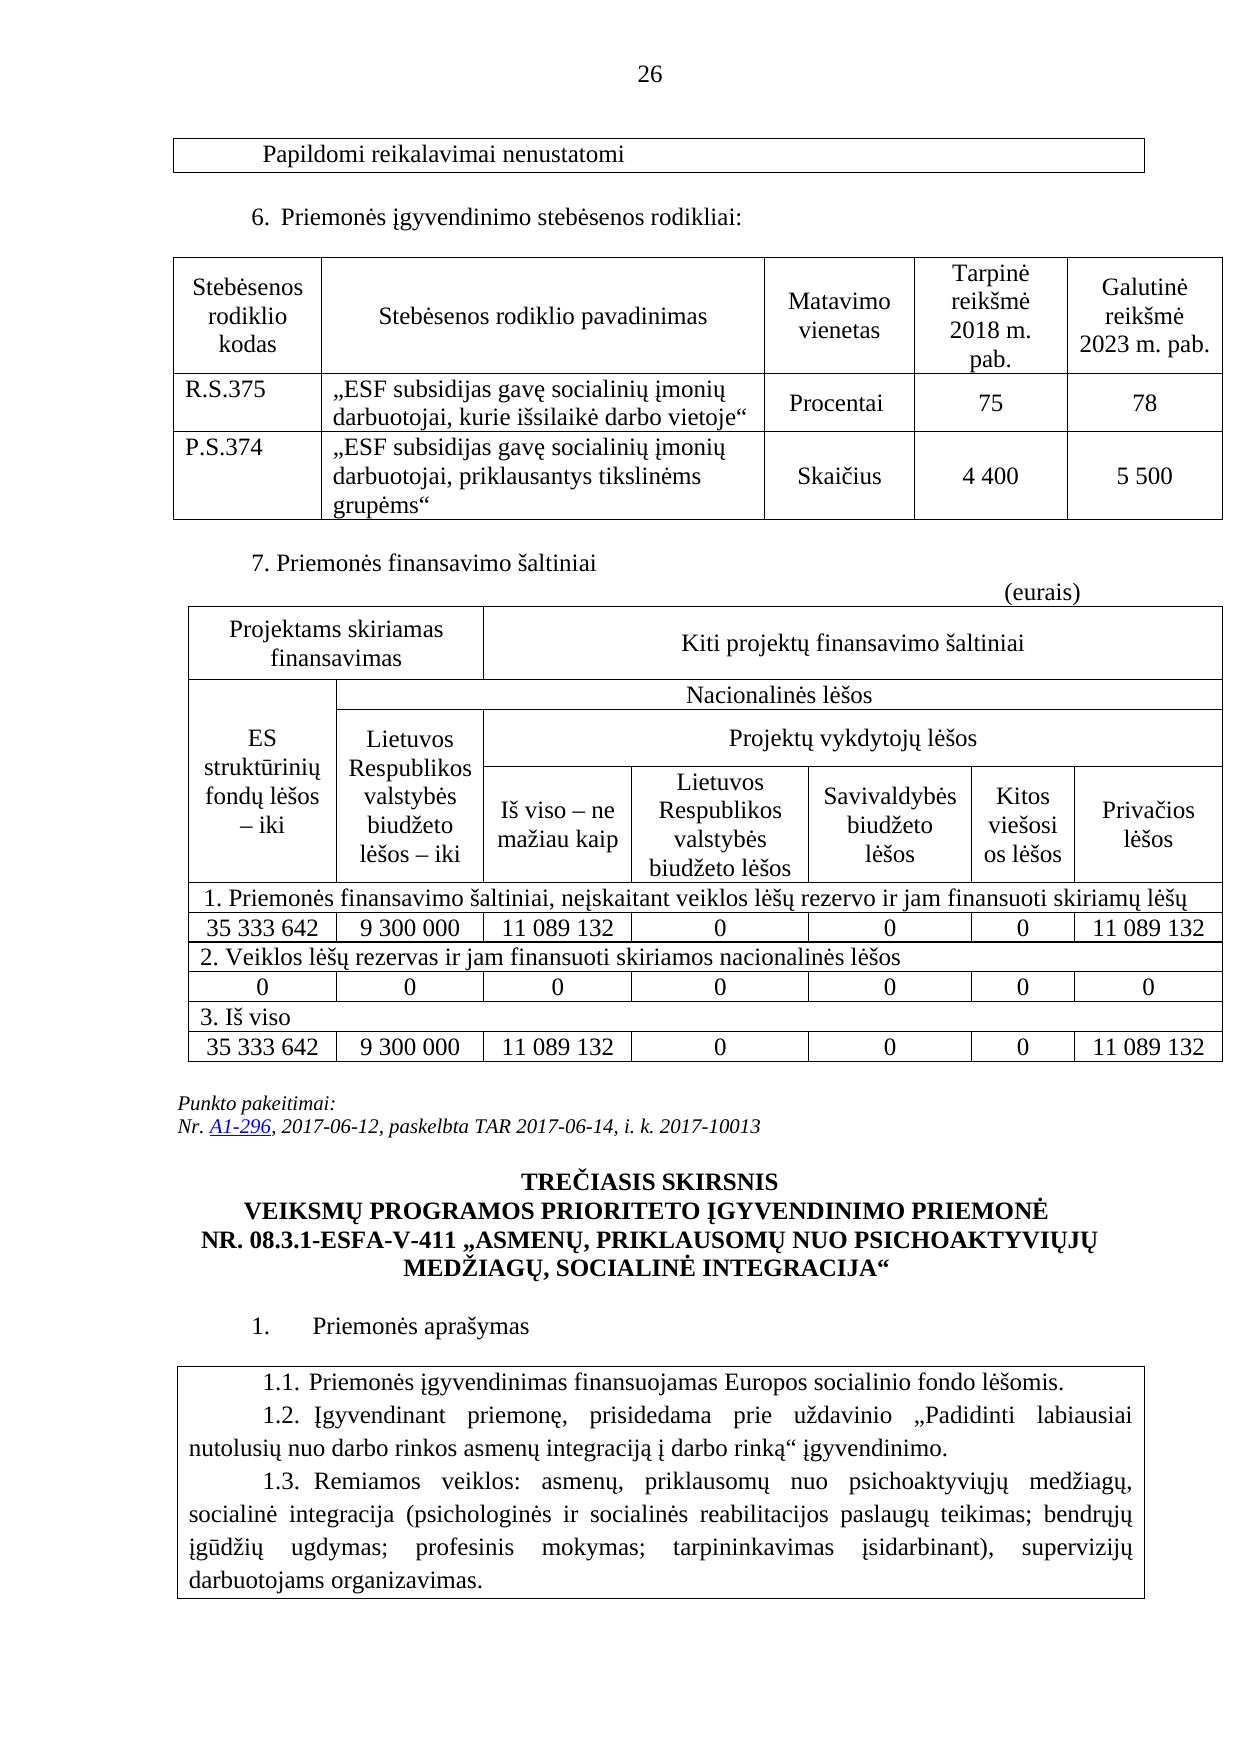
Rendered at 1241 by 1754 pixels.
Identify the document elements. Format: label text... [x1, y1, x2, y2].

table_cell 0 [972, 1032, 1074, 1061]
table_header 1.1. Priemonės įgyvendinimas finansuojamas Europos socialinio fondo lėšomis. 1.2. Įgyvendinant priemonę, prisidedama prie uždavinio „Padidinti labiausiai nutolusių nuo darbo rinkos asmenų integraciją į darbo rinką“ įgyvendinimo. 1.3. Remiamos veiklos: asmenų, priklausomų nuo psichoaktyviųjų medžiagų, socialinė integracija (psichologinės ir socialinės reabilitacijos paslaugų teikimas; bendrųjų įgūdžių ugdymas; profesinis mokymas; tarpininkavimas įsidarbinant), supervizijų darbuotojams organizavimas. [178, 1367, 1144, 1598]
table_cell Privačios lėšos [1075, 767, 1222, 882]
table_cell „ESF subsidijas gavę socialinių įmonių darbuotojai, priklausantys tikslinėms grupėms“ [322, 432, 764, 518]
text 7. Priemonės finansavimo šaltiniai [177, 548, 1122, 577]
table_cell 0 [809, 972, 971, 1001]
table_cell Lietuvos Respublikos valstybės biudžeto lėšos – iki [337, 710, 483, 882]
table_header Stebėsenos rodiklio pavadinimas [322, 258, 764, 373]
table_cell 0 [809, 1032, 971, 1061]
table_cell 9 300 000 [337, 1032, 483, 1061]
text 6. Priemonės įgyvendinimo stebėsenos rodikliai: [251, 202, 1122, 231]
text VEIKSMŲ PROGRAMOS PRIORITETO ĮGYVENDINIMO PRIEMONĖ [177, 1196, 1122, 1225]
table_cell Skaičius [765, 432, 914, 518]
text Punkto pakeitimai: [177, 1090, 1122, 1114]
table_cell 11 089 132 [1075, 1032, 1222, 1061]
table_cell 5 500 [1068, 432, 1222, 518]
table_cell 35 333 642 [189, 913, 336, 941]
table_cell Kitos viešosios lėšos [972, 767, 1074, 882]
table_header Matavimo vienetas [765, 258, 914, 373]
table_cell 0 [337, 972, 483, 1001]
text 1. Priemonės aprašymas [177, 1311, 1122, 1340]
text TREČIASIS SKIRSNIS [177, 1167, 1122, 1196]
table_cell Nacionalinės lėšos [337, 680, 1222, 709]
table_cell 9 300 000 [337, 913, 483, 941]
table_header Kiti projektų finansavimo šaltiniai [484, 607, 1222, 679]
table_header Stebėsenos rodiklio kodas [174, 258, 321, 373]
text Nr. A1-296, 2017-06-12, paskelbta TAR 2017-06-14, i. k. 2017-10013 [177, 1114, 1122, 1138]
text (eurais) [177, 577, 1122, 606]
table_cell 2. Veiklos lėšų rezervas ir jam finansuoti skiriamos nacionalinės lėšos [189, 943, 1222, 971]
table_header Galutinė reikšmė 2023 m. pab. [1068, 258, 1222, 373]
table_cell Lietuvos Respublikos valstybės biudžeto lėšos [632, 767, 808, 882]
table_cell 0 [484, 972, 631, 1001]
table_cell 0 [972, 913, 1074, 941]
table_cell Procentai [765, 374, 914, 431]
table_cell 0 [1075, 972, 1222, 1001]
table_cell 0 [632, 972, 808, 1001]
table_cell „ESF subsidijas gavę socialinių įmonių darbuotojai, kurie išsilaikė darbo vietoje“ [322, 374, 764, 431]
table_cell 11 089 132 [484, 913, 631, 941]
table_cell 0 [809, 913, 971, 941]
table_cell Projektų vykdytojų lėšos [484, 710, 1222, 766]
table_cell 35 333 642 [189, 1032, 336, 1061]
table_cell 11 089 132 [484, 1032, 631, 1061]
table_cell 78 [1068, 374, 1222, 431]
table_header Projektams skiriamas finansavimas [189, 607, 483, 679]
table_cell ES struktūrinių fondų lėšos – iki [189, 680, 336, 882]
table_cell 4 400 [915, 432, 1067, 518]
table_cell 0 [972, 972, 1074, 1001]
text NR. 08.3.1-ESFA-V-411 „ASMENŲ, PRIKLAUSOMŲ NUO PSICHOAKTYVIŲJŲ MEDŽIAGŲ, SOCIALINĖ INTEGRACIJA“ [177, 1225, 1122, 1282]
table_header Papildomi reikalavimai nenustatomi [174, 139, 1144, 172]
table_cell 11 089 132 [1075, 913, 1222, 941]
table_cell Iš viso – ne mažiau kaip [484, 767, 631, 882]
table_cell 75 [915, 374, 1067, 431]
table_cell R.S.375 [174, 374, 321, 431]
table_header Tarpinė reikšmė 2018 m. pab. [915, 258, 1067, 373]
table_cell 0 [632, 913, 808, 941]
table_cell 0 [189, 972, 336, 1001]
table_cell P.S.374 [174, 432, 321, 518]
table_cell 0 [632, 1032, 808, 1061]
table_cell Savivaldybės biudžeto lėšos [809, 767, 971, 882]
table_cell 1. Priemonės finansavimo šaltiniai, neįskaitant veiklos lėšų rezervo ir jam finansuoti skiriamų lėšų [189, 883, 1222, 912]
table_cell 3. Iš viso [189, 1002, 1222, 1031]
